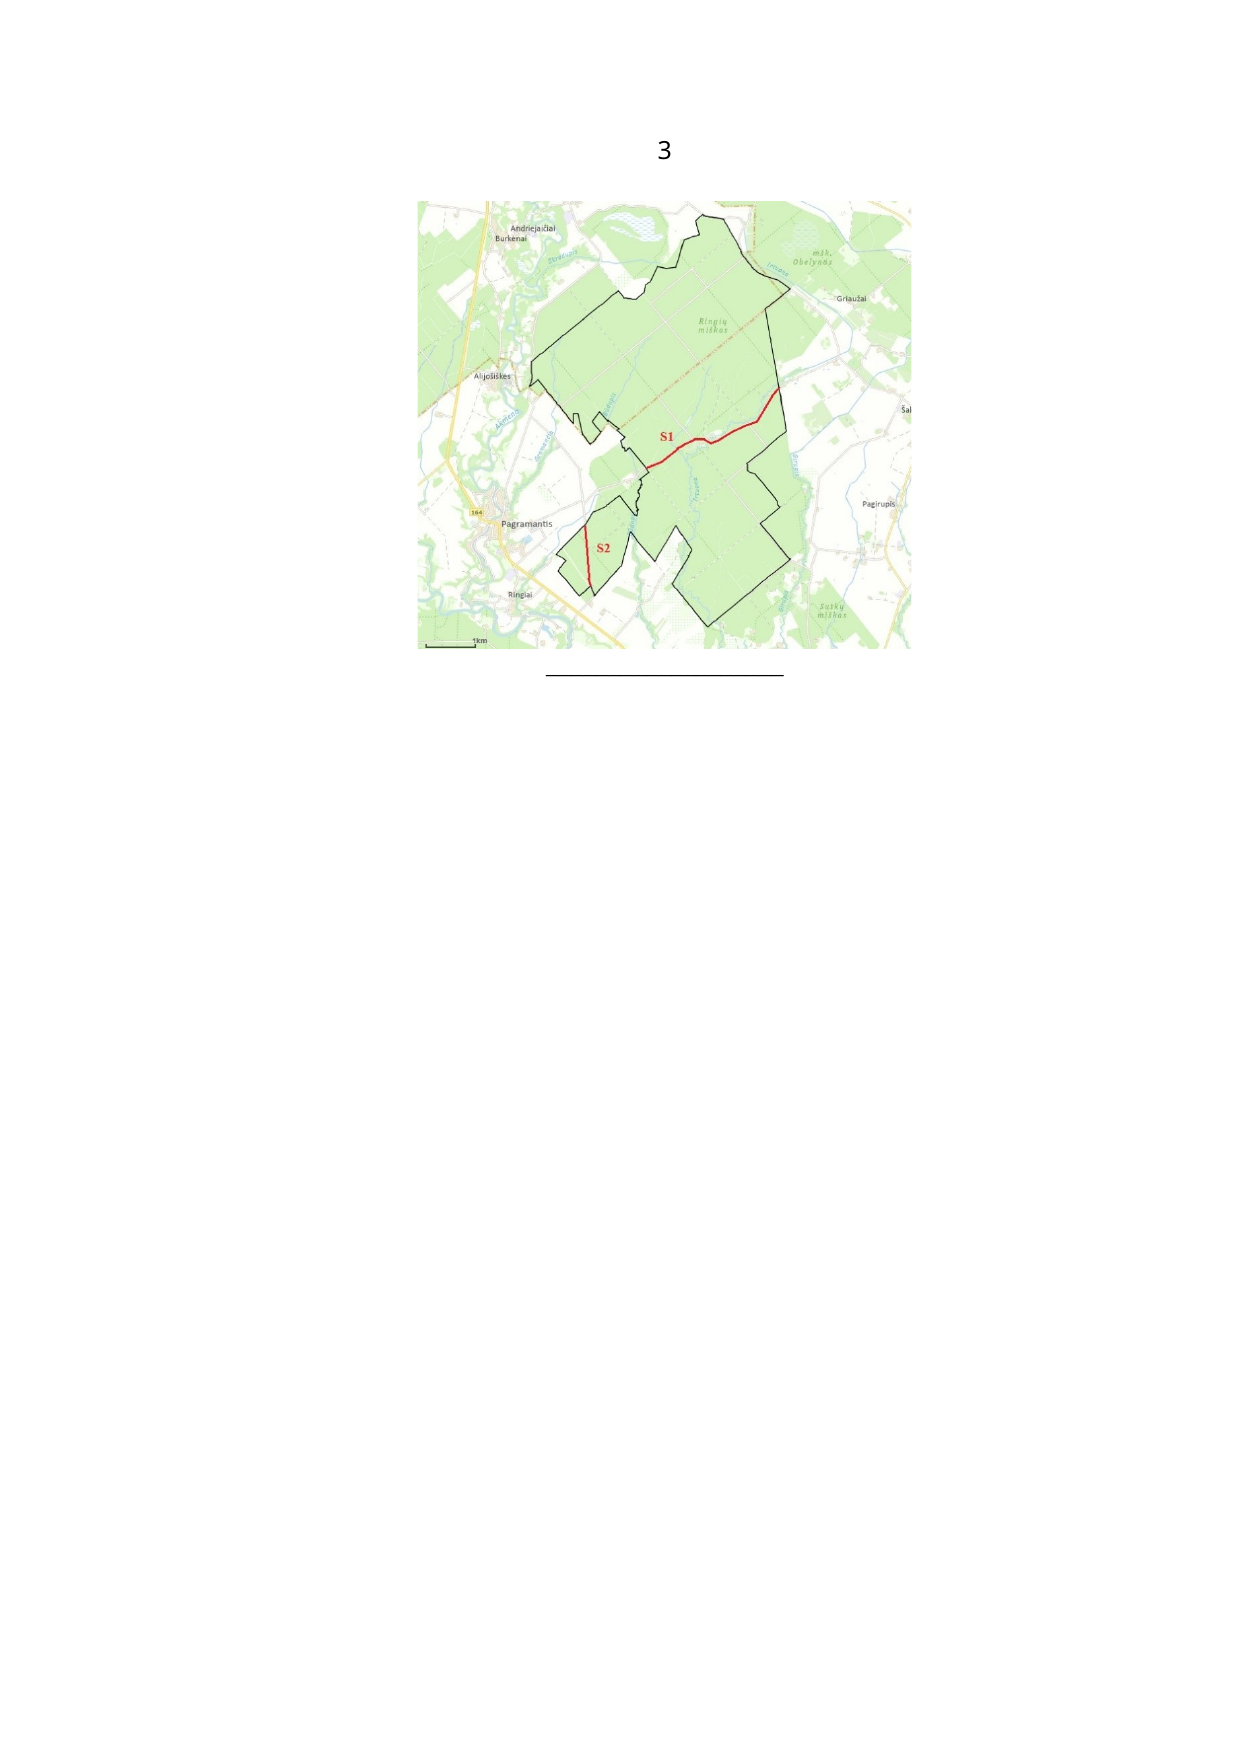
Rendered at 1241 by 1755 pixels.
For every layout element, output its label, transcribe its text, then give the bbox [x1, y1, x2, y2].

text ___________________ [177, 651, 1152, 679]
